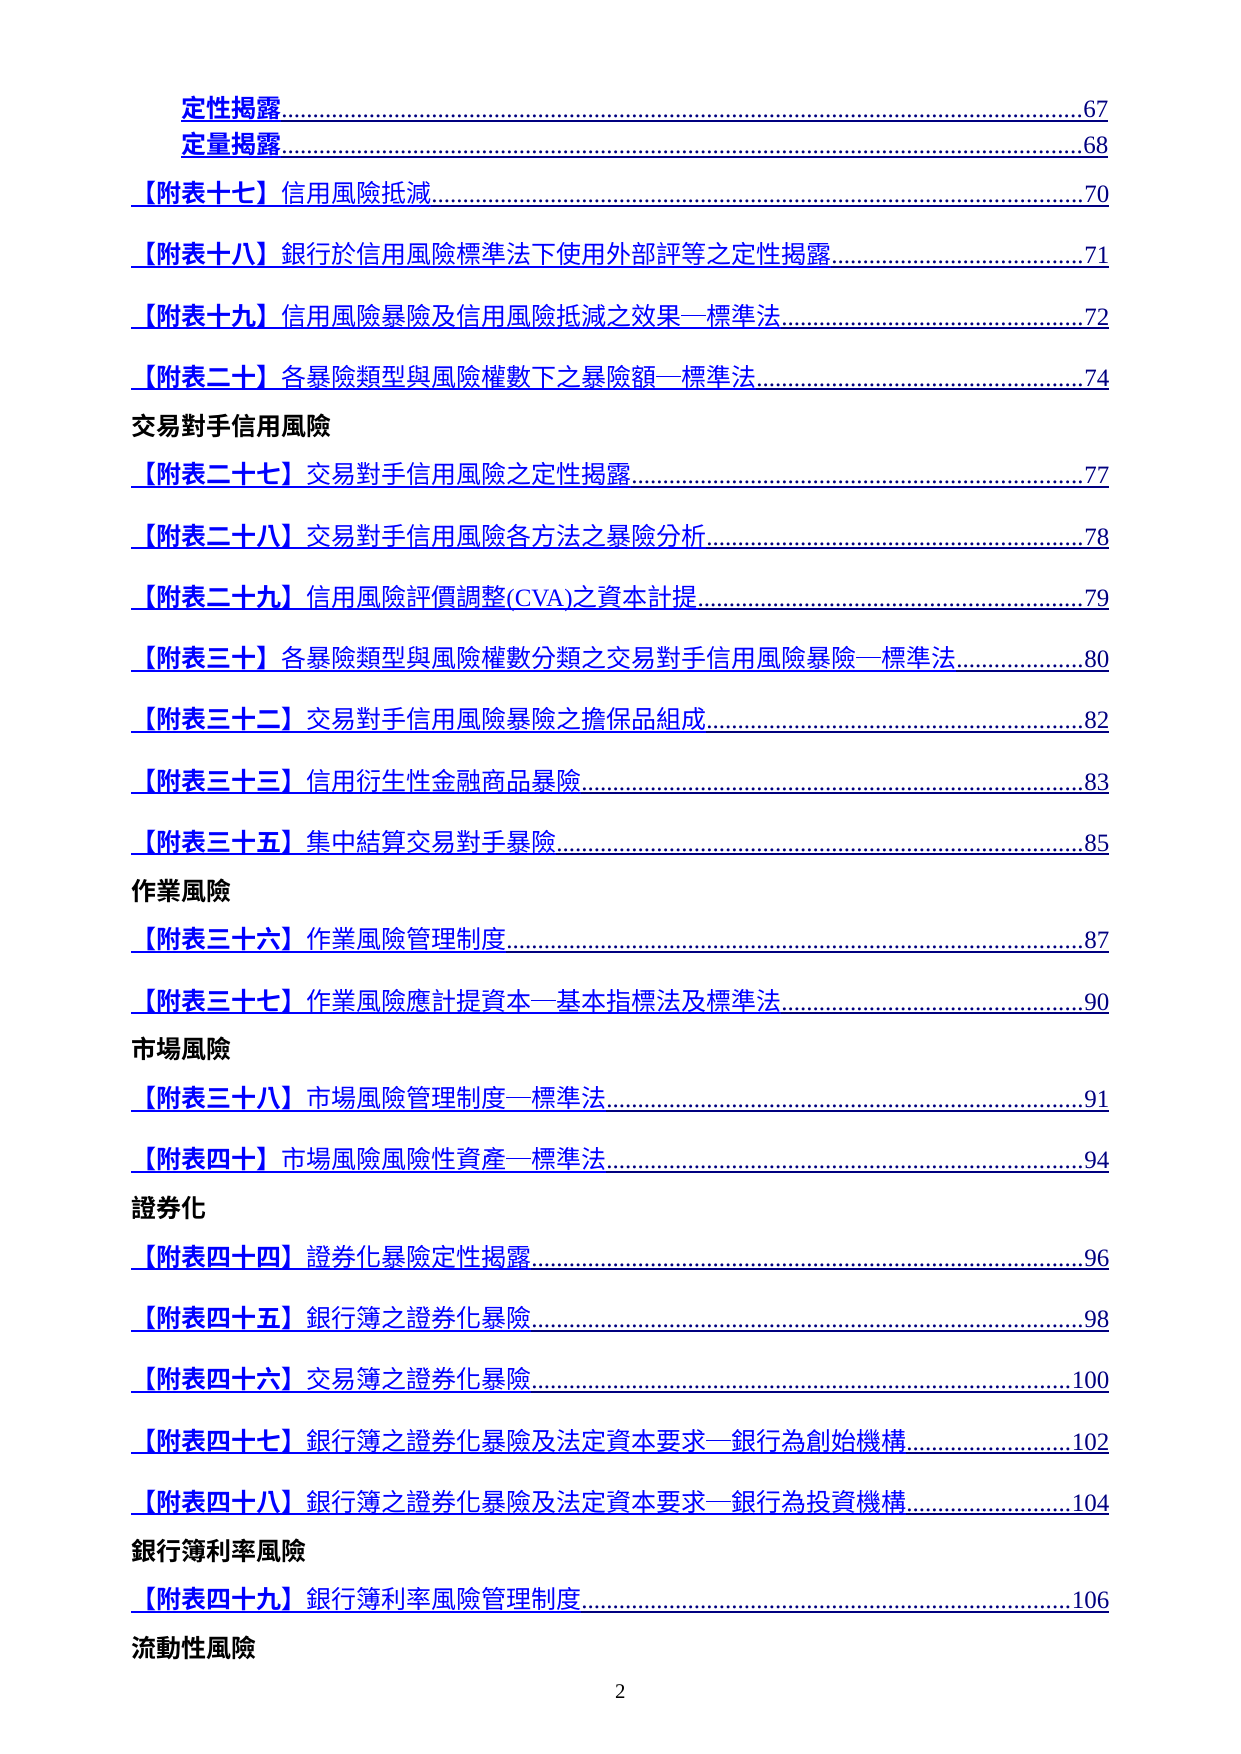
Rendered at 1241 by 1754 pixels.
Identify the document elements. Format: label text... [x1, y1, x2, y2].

text 【附表四十五】銀行簿之證券化暴險 98 [131, 1299, 1109, 1330]
text [131, 1270, 1109, 1274]
text 【附表十七】信用風險抵減 70 [131, 174, 1109, 205]
text 【附表三十】各暴險類型與風險權數分類之交易對手信用風險暴險─標準法 80 [131, 639, 1109, 670]
text 定性揭露 67 [181, 89, 1109, 125]
text [131, 855, 1109, 859]
text 【附表四十六】交易簿之證券化暴險 100 [131, 1360, 1109, 1391]
text 【附表二十七】交易對手信用風險之定性揭露 77 [131, 455, 1109, 486]
text 證券化 [131, 1189, 1109, 1225]
text 流動性風險 [131, 1629, 1109, 1665]
text 【附表四十八】銀行簿之證券化暴險及法定資本要求─銀行為投資機構 104 [131, 1482, 1109, 1513]
text [131, 1515, 1109, 1519]
text 【附表二十】各暴險類型與風險權數下之暴險額─標準法 74 [131, 357, 1109, 388]
text 【附表四十】市場風險風險性資產─標準法 94 [131, 1140, 1109, 1171]
text 【附表二十九】信用風險評價調整(CVA)之資本計提 79 [131, 577, 1109, 608]
text 【附表四十七】銀行簿之證券化暴險及法定資本要求─銀行為創始機構 102 [131, 1421, 1109, 1452]
text 【附表三十七】作業風險應計提資本─基本指標法及標準法 90 [131, 981, 1109, 1012]
text 【附表二十八】交易對手信用風險各方法之暴險分析 78 [131, 516, 1109, 547]
text 銀行簿利率風險 [131, 1531, 1109, 1567]
text 【附表三十二】交易對手信用風險暴險之擔保品組成 82 [131, 700, 1109, 731]
text 【附表三十三】信用衍生性金融商品暴險 83 [131, 761, 1109, 792]
text 市場風險 [131, 1030, 1109, 1066]
text 【附表三十五】集中結算交易對手暴險 85 [131, 822, 1109, 853]
text 【附表四十四】證券化暴險定性揭露 96 [131, 1237, 1109, 1268]
text 【附表十八】銀行於信用風險標準法下使用外部評等之定性揭露 71 [131, 235, 1109, 266]
text 交易對手信用風險 [131, 406, 1109, 442]
text [131, 610, 1109, 614]
text 定量揭露 68 [181, 125, 1109, 161]
text 【附表四十九】銀行簿利率風險管理制度 106 [131, 1580, 1109, 1611]
text [131, 390, 1109, 394]
text 【附表三十八】市場風險管理制度─標準法 91 [131, 1079, 1109, 1110]
text 作業風險 [131, 871, 1109, 907]
text 【附表三十六】作業風險管理制度 87 [131, 920, 1109, 951]
text 【附表十九】信用風險暴險及信用風險抵減之效果─標準法 72 [131, 296, 1109, 327]
